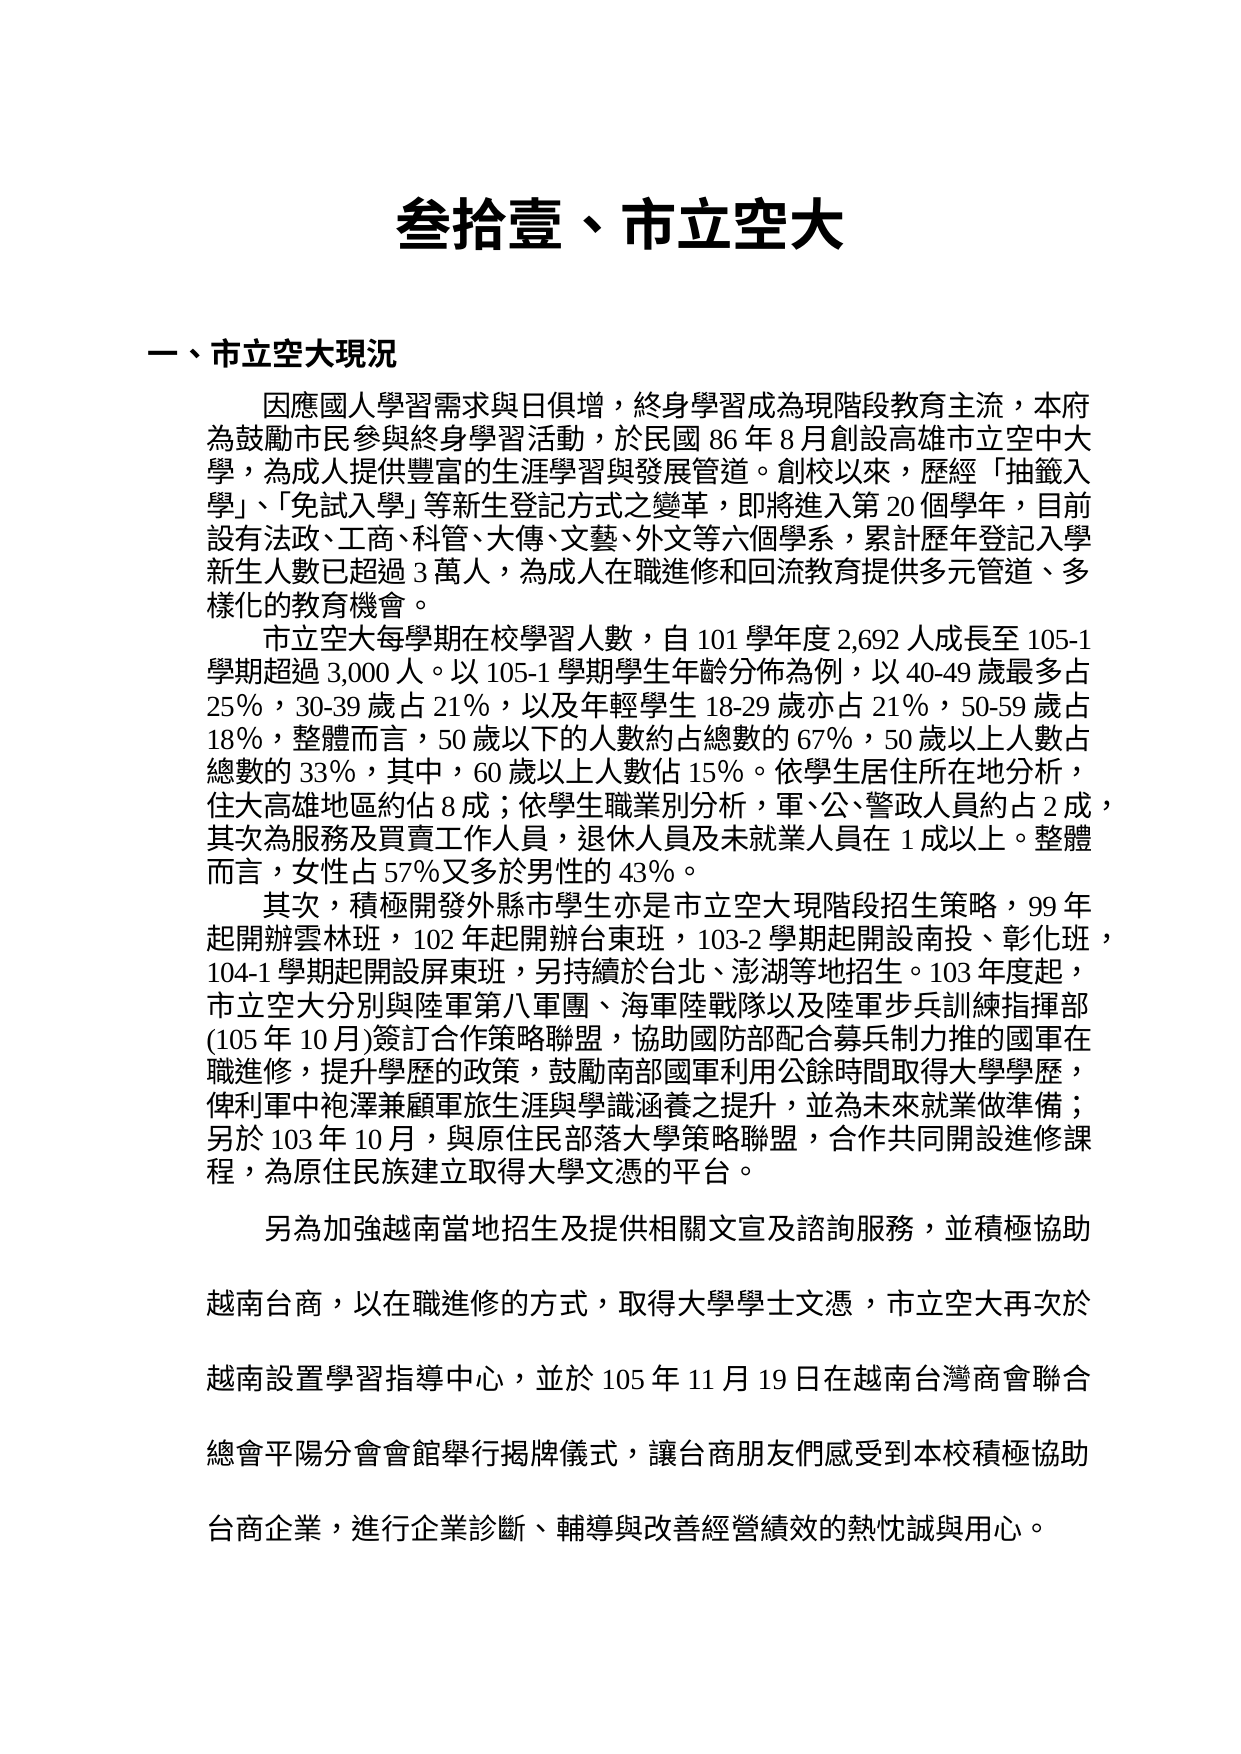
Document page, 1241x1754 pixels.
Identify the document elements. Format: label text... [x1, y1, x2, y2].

text 25％，30-39歲占21％，以及年輕學生18-29歲亦占21％，50-59歲占18％，整體而言，50歲以下的人數約占總數的67％，50歲以上人數占總數的33％，其中，60歲以上人數佔15％。依學生居住所在地分析，住大高雄地區約佔8成；依學生職業別分析，軍、公、警政人員約占2成，其次為服務及買賣工作人員，退休人員及未就業人員在1成以上。整體而言，女性占57％又多於男性的43％。 [206, 689, 1092, 889]
text 其次，積極開發外縣市學生亦是市立空大現階段招生策略，99年起開辦雲林班，102年起開辦台東班，103-2學期起開設南投、彰化班，104-1學期起開設屏東班，另持續於台北、澎湖等地招生。103年度起，市立空大分別與陸軍第八軍團、海軍陸戰隊以及陸軍步兵訓練指揮部(105年10月)簽訂合作策略聯盟，協助國防部配合募兵制力推的國軍在職進修，提升學歷的政策，鼓勵南部國軍利用公餘時間取得大學學歷，俾利軍中袍澤兼顧軍旅生涯與學識涵養之提升，並為未來就業做準備；另於103年10月，與原住民部落大學策略聯盟，合作共同開設進修課程，為原住民族建立取得大學文憑的平台。 [206, 889, 1092, 1189]
text 市立空大每學期在校學習人數，自101學年度2,692人成長至105-1學期超過3,000人。以105-1學期學生年齡分佈為例，以40-49歲最多占 [206, 623, 1092, 689]
text 因應國人學習需求與日俱增，終身學習成為現階段教育主流，本府為鼓勵市民參與終身學習活動，於民國86年8月創設高雄市立空中大學，為成人提供豐富的生涯學習與發展管道。創校以來，歷經「抽籤入學」、「免試入學」等新生登記方式之變革，即將進入第20個學年，目前設有法政、工商、科管、大傳、文藝、外文等六個學系，累計歷年登記入學新生人數已超過3萬人，為成人在職進修和回流教育提供多元管道、多樣化的教育機會。 [206, 389, 1092, 623]
text 另為加強越南當地招生及提供相關文宣及諮詢服務，並積極協助越南台商，以在職進修的方式，取得大學學士文憑，市立空大再次於越南設置學習指導中心，並於105年11月19日在越南台灣商會聯合總會平陽分會會館舉行揭牌儀式，讓台商朋友們感受到本校積極協助台商企業，進行企業診斷、輔導與改善經營績效的熱忱誠與用心。 [206, 1189, 1092, 1564]
text 一、市立空大現況 [148, 314, 1092, 389]
text 叁拾壹、市立空大 [148, 164, 1092, 277]
